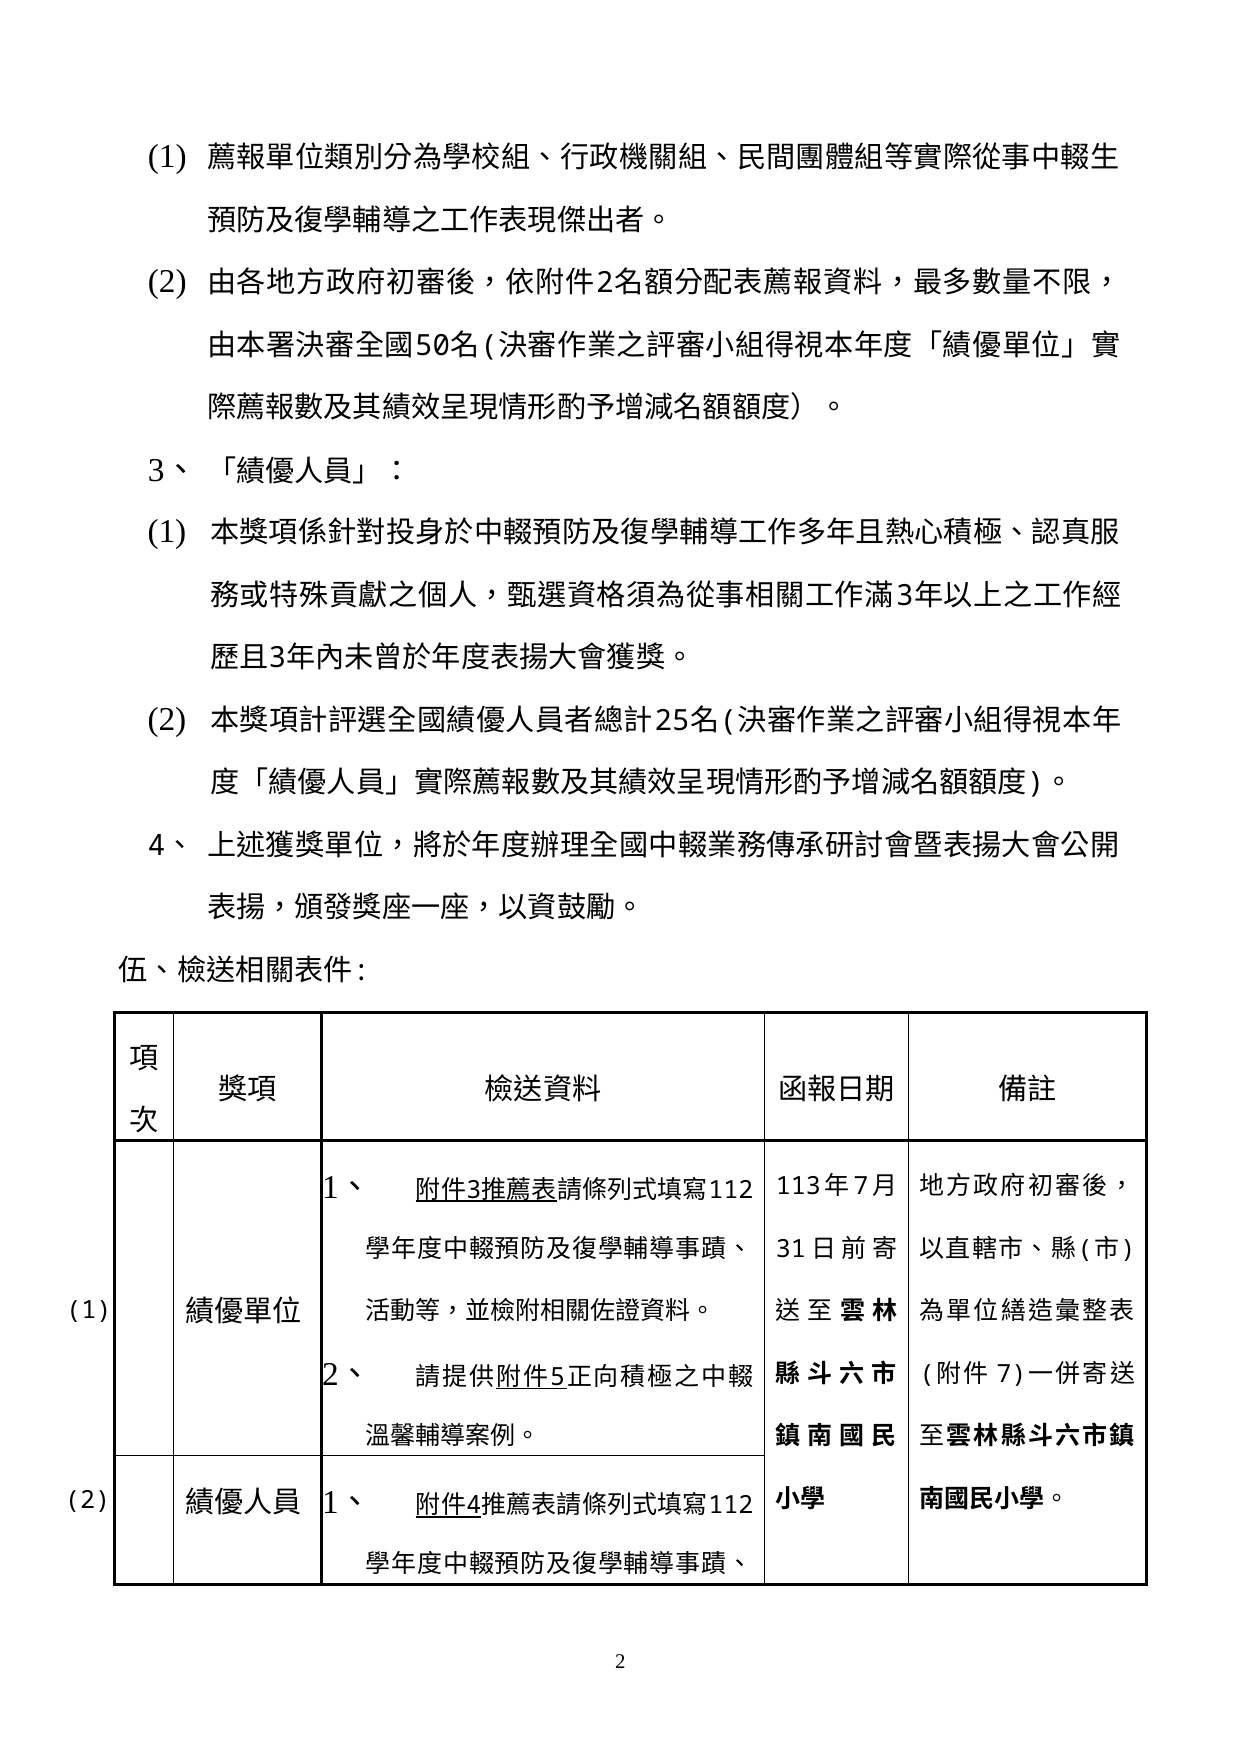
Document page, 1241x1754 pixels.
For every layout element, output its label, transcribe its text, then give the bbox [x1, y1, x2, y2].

table_cell 113年7月31日前寄送至雲林縣斗六市鎮南國民小學 [765, 1142, 908, 1583]
table_cell [116, 1456, 173, 1583]
table_cell 績優人員 [174, 1456, 320, 1583]
table_header 項次 [116, 1014, 173, 1139]
list 「績優人員」： [148, 426, 1122, 488]
table_header 函報日期 [765, 1014, 908, 1139]
table_cell 附件3推薦表請條列式填寫112學年度中輟預防及復學輔導事蹟、活動等，並檢附相關佐證資料。 請提供附件5正向積極之中輟溫馨輔導案例。 [323, 1142, 764, 1454]
table_header 備註 [909, 1014, 1145, 1139]
table_cell 地方政府初審後，以直轄市、縣(市)為單位繕造彙整表(附件7)一併寄送至雲林縣斗六市鎮南國民小學。 [909, 1142, 1145, 1583]
table_cell [116, 1142, 173, 1454]
list 本獎項計評選全國績優人員者總計25名(決審作業之評審小組得視本年度「績優人員」實際薦報數及其績效呈現情形酌予增減名額額度)。 [147, 676, 1122, 801]
table_header 檢送資料 [323, 1014, 764, 1139]
list 薦報單位類別分為學校組、行政機關組、民間團體組等實際從事中輟生預防及復學輔導之工作表現傑出者。 [148, 113, 1122, 238]
list 上述獲獎單位，將於年度辦理全國中輟業務傳承研討會暨表揚大會公開表揚，頒發獎座一座，以資鼓勵。 [148, 801, 1122, 926]
table_cell 績優單位 [174, 1142, 320, 1454]
list 由各地方政府初審後，依附件2名額分配表薦報資料，最多數量不限，由本署決審全國50名(決審作業之評審小組得視本年度「績優單位」實際薦報數及其績效呈現情形酌予增減名額額度）。 [148, 238, 1122, 426]
table_cell 附件4推薦表請條列式填寫112學年度中輟預防及復學輔導事蹟、 [323, 1456, 764, 1583]
table_header 獎項 [174, 1014, 320, 1139]
list 本獎項係針對投身於中輟預防及復學輔導工作多年且熱心積極、認真服務或特殊貢獻之個人，甄選資格須為從事相關工作滿3年以上之工作經歷且3年內未曾於年度表揚大會獲獎。 [147, 488, 1122, 676]
list 檢送相關表件: [118, 926, 1122, 988]
